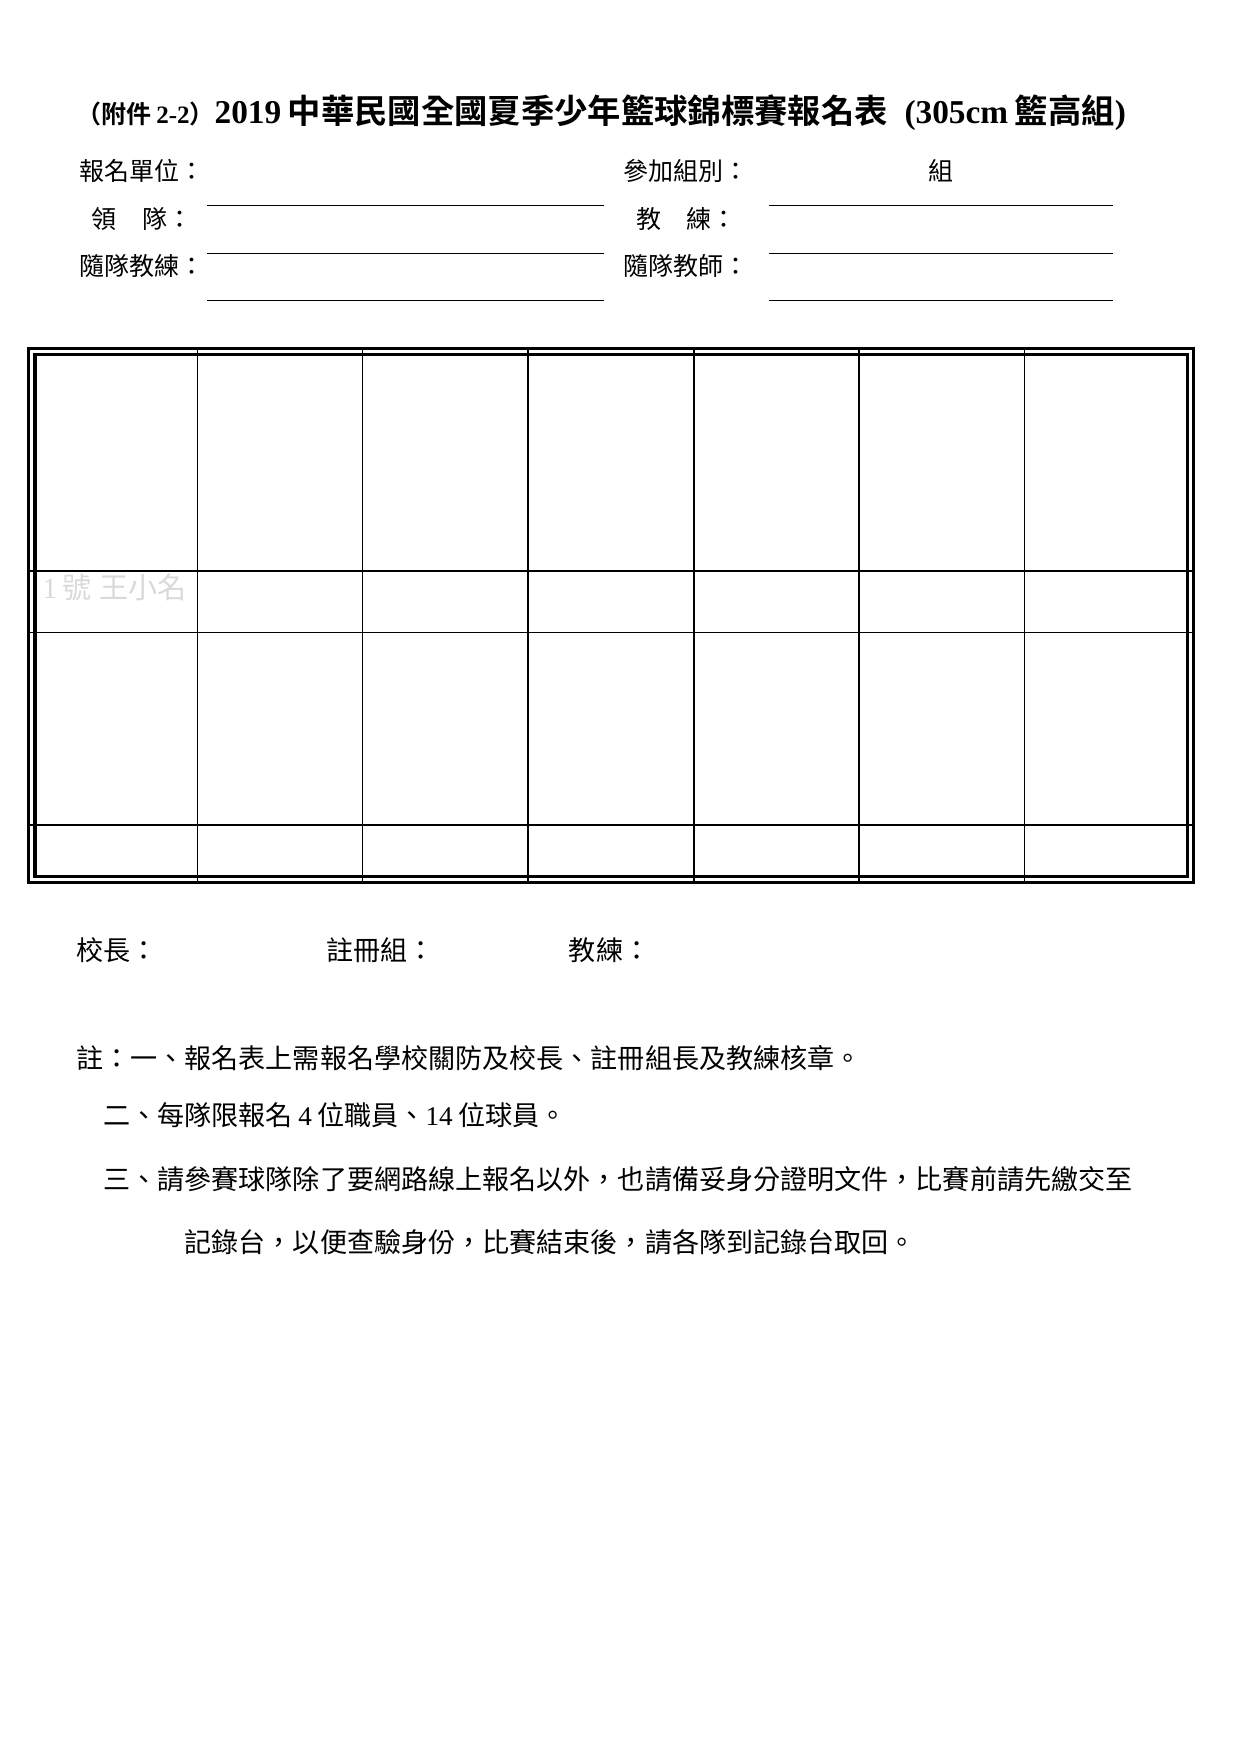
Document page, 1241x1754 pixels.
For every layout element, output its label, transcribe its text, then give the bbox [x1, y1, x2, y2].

table_cell [529, 826, 693, 875]
table_header [363, 356, 527, 570]
table_cell [1025, 826, 1186, 875]
table_header [207, 158, 604, 205]
table_cell 領 隊： [76, 205, 207, 252]
table_cell [37, 826, 197, 875]
table_cell [860, 572, 1024, 632]
table_cell [198, 633, 362, 824]
table_cell 隨隊教練： [76, 253, 207, 300]
table_cell 教 練： [604, 205, 768, 252]
table_cell 1號 王小名 [37, 572, 197, 632]
table_cell [363, 826, 527, 875]
table_header [695, 356, 858, 570]
table_header [32, 350, 197, 570]
table_header [37, 356, 197, 570]
table_cell [695, 826, 858, 875]
table_cell [198, 826, 362, 875]
table_header 報名單位： [76, 158, 207, 205]
table_header [1025, 350, 1190, 570]
table_cell [363, 572, 527, 632]
table_header [1025, 356, 1186, 570]
table_header [529, 356, 693, 570]
table_cell [529, 572, 693, 632]
text 記錄台，以便查驗身份，比賽結束後，請各隊到記錄台取回。 [76, 1221, 1165, 1260]
table_cell [37, 633, 197, 824]
table_cell [695, 572, 858, 632]
table_cell [769, 206, 1112, 252]
table_cell [363, 633, 527, 824]
text 校長： 註冊組： 教練： [76, 936, 1165, 971]
table_header [860, 356, 1024, 570]
text 註：一、報名表上需報名學校關防及校長、註冊組長及教練核章。 [76, 1044, 1165, 1079]
table_cell [529, 633, 693, 824]
table_cell [1025, 572, 1186, 632]
table_header 組 [769, 158, 1112, 205]
table_cell [198, 572, 362, 632]
table_cell [207, 254, 604, 300]
text 三、請參賽球隊除了要網路線上報名以外，也請備妥身分證明文件，比賽前請先繳交至 [76, 1158, 1165, 1200]
table_header 參加組別： [604, 158, 768, 205]
text （附件2-2）2019中華民國全國夏季少年籃球錦標賽報名表 (305cm籃高組) [76, 85, 1165, 137]
table_header [198, 356, 362, 570]
table_cell 隨隊教師： [604, 253, 768, 300]
text 二、每隊限報名4位職員、14位球員。 [76, 1100, 1165, 1137]
table_cell [769, 254, 1112, 300]
table_cell [695, 633, 858, 824]
table_cell [1025, 633, 1186, 824]
table_cell [860, 826, 1024, 875]
table_cell [207, 206, 604, 252]
table_cell [860, 633, 1024, 824]
